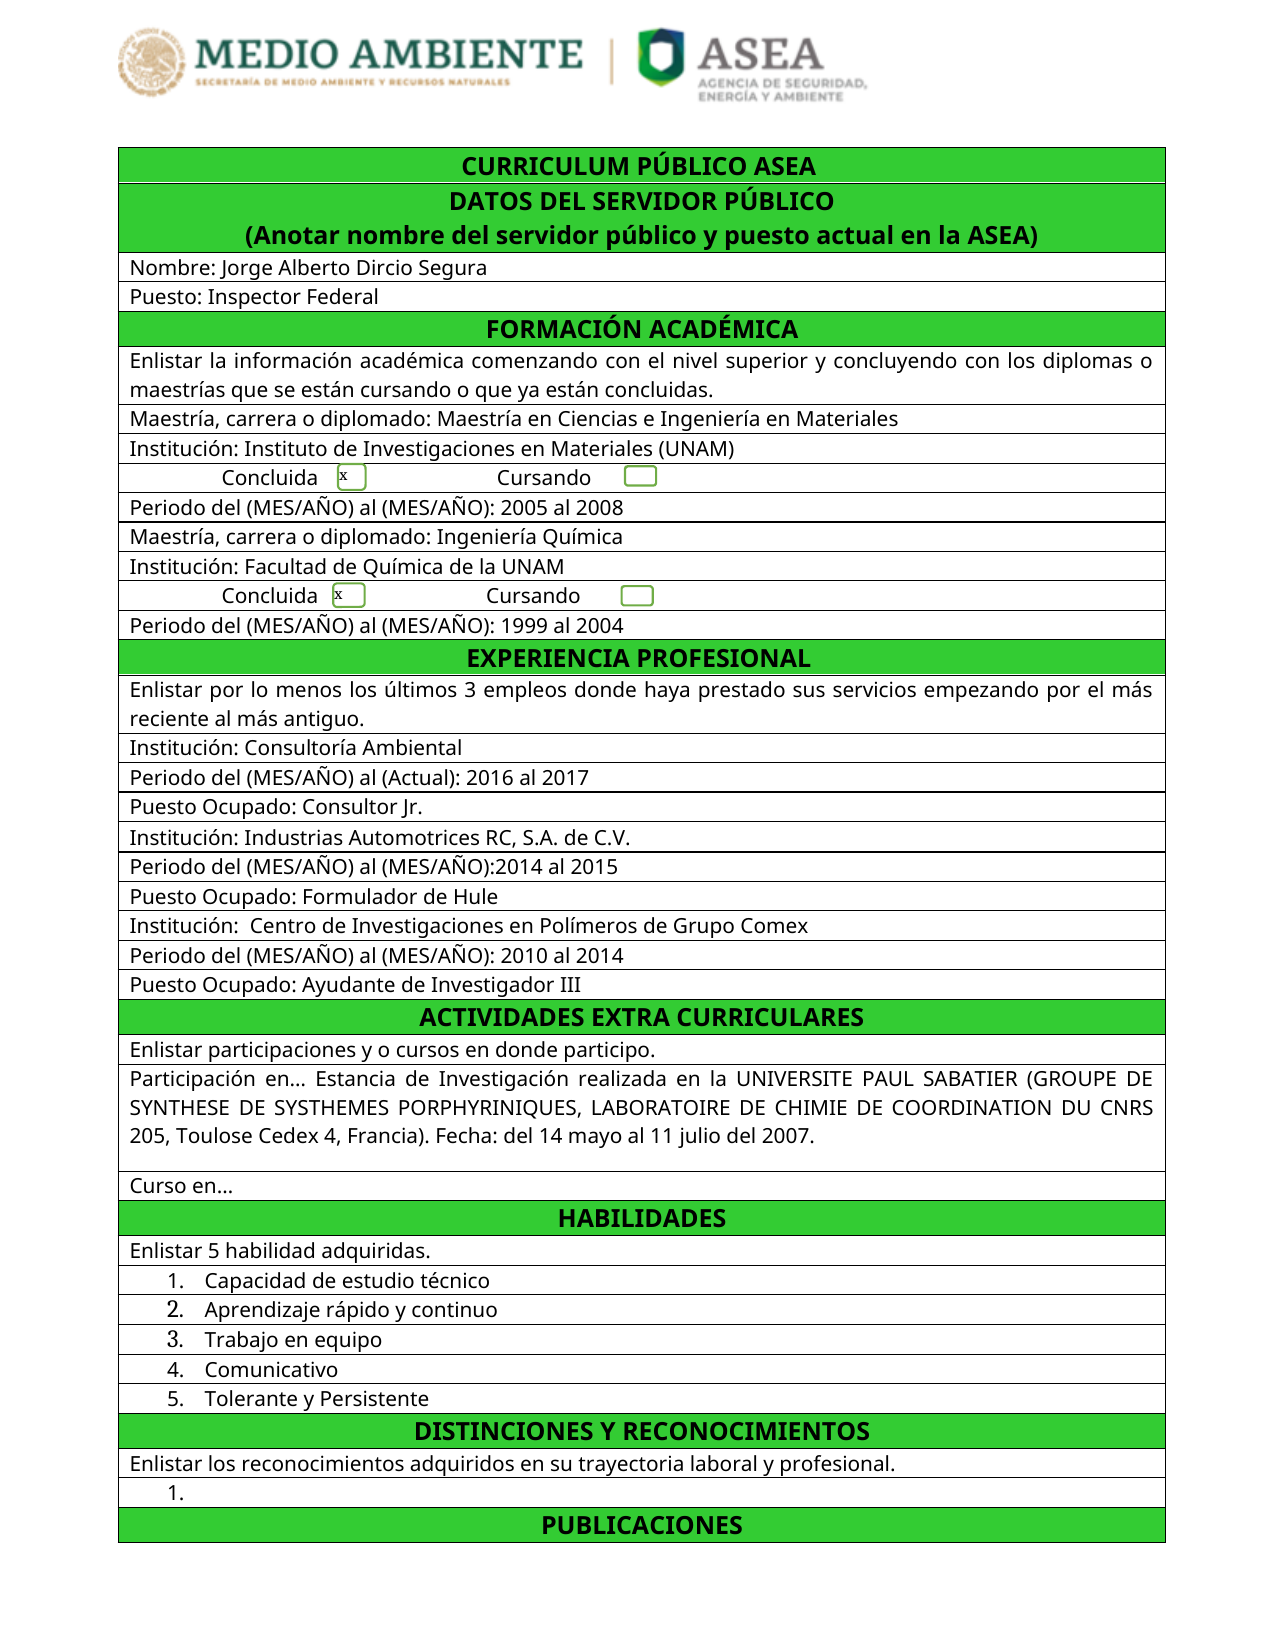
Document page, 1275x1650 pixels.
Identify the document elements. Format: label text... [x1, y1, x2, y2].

table_cell HABILIDADES [119, 1201, 1165, 1235]
table_cell ACTIVIDADES EXTRA CURRICULARES [119, 1000, 1165, 1034]
table_cell FORMACIÓN ACADÉMICA [119, 312, 1165, 346]
table_cell Periodo del (MES/AÑO) al (MES/AÑO): 1999 al 2004 [119, 611, 1165, 639]
table_cell Enlistar la información académica comenzando con el nivel superior y concluyendo con los diplomas o maestrías que se están cursando o que ya están concluidas. [119, 347, 1165, 403]
table_cell Puesto Ocupado: Ayudante de Investigador III [119, 970, 1165, 999]
table_cell Institución: Facultad de Química de la UNAM [119, 552, 1165, 580]
table_cell Aprendizaje rápido y continuo [119, 1295, 1165, 1324]
table_cell DATOS DEL SERVIDOR PÚBLICO (Anotar nombre del servidor público y puesto actual en la ASEA) [119, 184, 1165, 252]
table_cell Institución: Centro de Investigaciones en Polímeros de Grupo Comex [119, 911, 1165, 940]
table_cell Concluida Cursando [119, 581, 1165, 610]
table_cell Tolerante y Persistente [119, 1384, 1165, 1413]
table_cell Periodo del (MES/AÑO) al (MES/AÑO): 2005 al 2008 [119, 493, 1165, 521]
table_cell Puesto: Inspector Federal [119, 282, 1165, 311]
table_cell Periodo del (MES/AÑO) al (MES/AÑO):2014 al 2015 [119, 853, 1165, 881]
table_cell Institución: Industrias Automotrices RC, S.A. de C.V. [119, 822, 1165, 851]
table_cell Institución: Consultoría Ambiental [119, 734, 1165, 762]
table_cell PUBLICACIONES [119, 1508, 1165, 1542]
table_cell Concluida Cursando [119, 464, 1165, 492]
table_cell Periodo del (MES/AÑO) al (Actual): 2016 al 2017 [119, 763, 1165, 791]
table_cell Enlistar los reconocimientos adquiridos en su trayectoria laboral y profesional. [119, 1449, 1165, 1477]
table_cell Periodo del (MES/AÑO) al (MES/AÑO): 2010 al 2014 [119, 941, 1165, 969]
table_header CURRICULUM PÚBLICO ASEA [119, 148, 1165, 182]
table_cell EXPERIENCIA PROFESIONAL [119, 640, 1165, 674]
table_cell Curso en… [119, 1172, 1165, 1200]
table_cell Comunicativo [119, 1355, 1165, 1383]
table_cell Puesto Ocupado: Consultor Jr. [119, 793, 1165, 821]
table_cell Enlistar participaciones y o cursos en donde participo. [119, 1035, 1165, 1063]
table_cell Maestría, carrera o diplomado: Maestría en Ciencias e Ingeniería en Materiales [119, 405, 1165, 433]
table_cell Institución: Instituto de Investigaciones en Materiales (UNAM) [119, 434, 1165, 462]
table_cell DISTINCIONES Y RECONOCIMIENTOS [119, 1414, 1165, 1448]
table_cell Nombre: Jorge Alberto Dircio Segura [119, 253, 1165, 281]
table_cell Enlistar 5 habilidad adquiridas. [119, 1236, 1165, 1265]
table_cell Capacidad de estudio técnico [119, 1266, 1165, 1294]
table_cell Participación en… Estancia de Investigación realizada en la UNIVERSITE PAUL SABATIER (GROUPE DE SYNTHESE DE SYSTHEMES PORPHYRINIQUES, LABORATOIRE DE CHIMIE DE COORDINATION DU CNRS 205, Toulose Cedex 4, Francia). Fecha: del 14 mayo al 11 julio del 2007. [119, 1065, 1165, 1171]
table_cell [119, 1478, 1165, 1507]
table_cell Enlistar por lo menos los últimos 3 empleos donde haya prestado sus servicios empezando por el más reciente al más antiguo. [119, 676, 1165, 732]
table_cell Puesto Ocupado: Formulador de Hule [119, 882, 1165, 910]
table_cell Trabajo en equipo [119, 1325, 1165, 1354]
table_cell Maestría, carrera o diplomado: Ingeniería Química [119, 523, 1165, 551]
